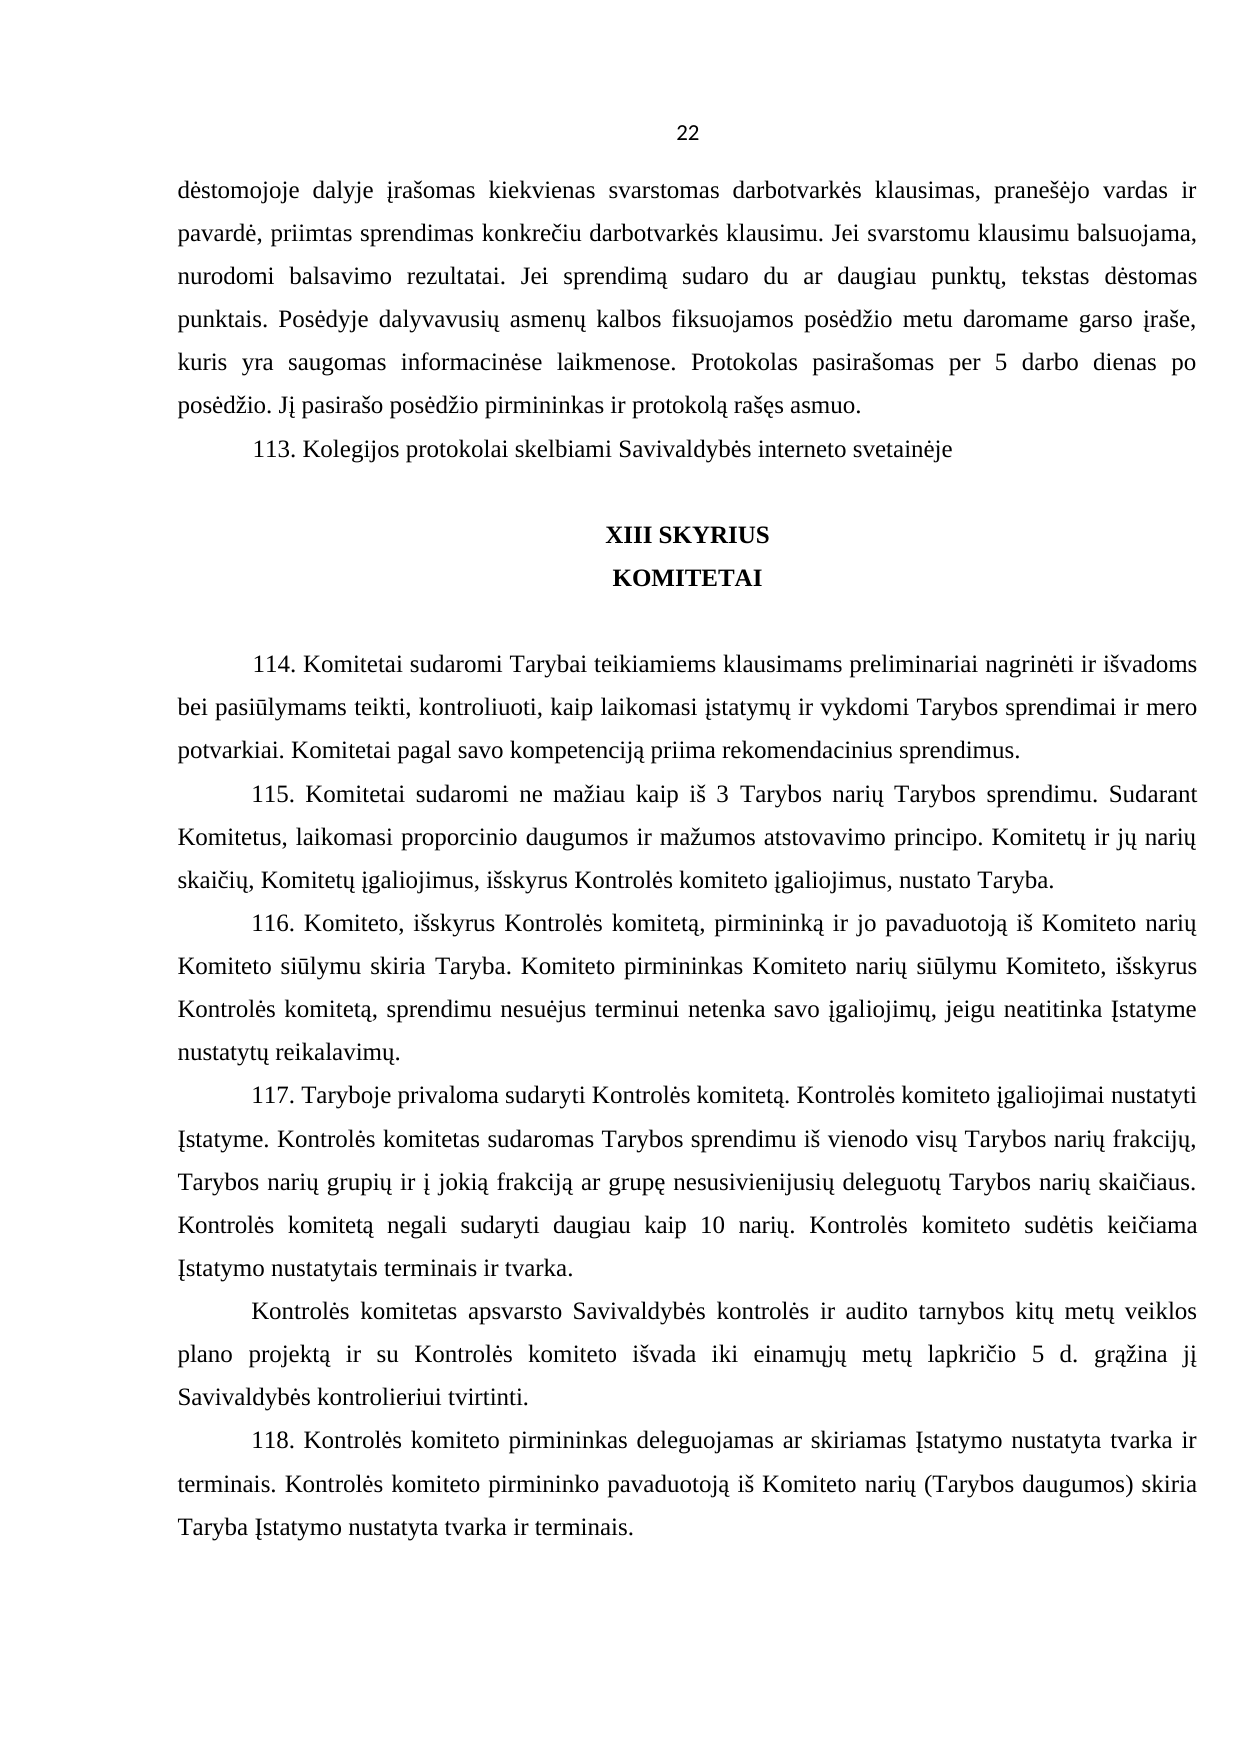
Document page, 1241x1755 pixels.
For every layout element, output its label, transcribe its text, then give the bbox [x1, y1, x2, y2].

subtitle KOMITETAI [177, 563, 1198, 592]
text 114. Komitetai sudaromi Tarybai teikiamiems klausimams preliminariai nagrinėti ir išvadoms bei pasiūlymams teikti, kontroliuoti, kaip laikomasi įstatymų ir vykdomi Tarybos sprendimai ir mero potvarkiai. Komitetai pagal savo kompetenciją priima rekomendacinius sprendimus. [177, 649, 1198, 764]
subtitle XIII SKYRIUS [177, 520, 1198, 549]
text dėstomojoje dalyje įrašomas kiekvienas svarstomas darbotvarkės klausimas, pranešėjo vardas ir pavardė, priimtas sprendimas konkrečiu darbotvarkės klausimu. Jei svarstomu klausimu balsuojama, nurodomi balsavimo rezultatai. Jei sprendimą sudaro du ar daugiau punktų, tekstas dėstomas punktais. Posėdyje dalyvavusių asmenų kalbos fiksuojamos posėdžio metu daromame garso įraše, kuris yra saugomas informacinėse laikmenose. Protokolas pasirašomas per 5 darbo dienas po posėdžio. Jį pasirašo posėdžio pirmininkas ir protokolą rašęs asmuo. [177, 175, 1198, 419]
text 118. Kontrolės komiteto pirmininkas deleguojamas ar skiriamas Įstatymo nustatyta tvarka ir terminais. Kontrolės komiteto pirmininko pavaduotoją iš Komiteto narių (Tarybos daugumos) skiria Taryba Įstatymo nustatyta tvarka ir terminais. [177, 1426, 1198, 1541]
text Kontrolės komitetas apsvarsto Savivaldybės kontrolės ir audito tarnybos kitų metų veiklos plano projektą ir su Kontrolės komiteto išvada iki einamųjų metų lapkričio 5 d. grąžina jį Savivaldybės kontrolieriui tvirtinti. [177, 1296, 1198, 1411]
text 115. Komitetai sudaromi ne mažiau kaip iš 3 Tarybos narių Tarybos sprendimu. Sudarant Komitetus, laikomasi proporcinio daugumos ir mažumos atstovavimo principo. Komitetų ir jų narių skaičių, Komitetų įgaliojimus, išskyrus Kontrolės komiteto įgaliojimus, nustato Taryba. [177, 779, 1198, 894]
text 113. Kolegijos protokolai skelbiami Savivaldybės interneto svetainėje [177, 434, 1198, 462]
text 116. Komiteto, išskyrus Kontrolės komitetą, pirmininką ir jo pavaduotoją iš Komiteto narių Komiteto siūlymu skiria Taryba. Komiteto pirmininkas Komiteto narių siūlymu Komiteto, išskyrus Kontrolės komitetą, sprendimu nesuėjus terminui netenka savo įgaliojimų, jeigu neatitinka Įstatyme nustatytų reikalavimų. [177, 908, 1198, 1066]
text 117. Taryboje privaloma sudaryti Kontrolės komitetą. Kontrolės komiteto įgaliojimai nustatyti Įstatyme. Kontrolės komitetas sudaromas Tarybos sprendimu iš vienodo visų Tarybos narių frakcijų, Tarybos narių grupių ir į jokią frakciją ar grupę nesusivienijusių deleguotų Tarybos narių skaičiaus. Kontrolės komitetą negali sudaryti daugiau kaip 10 narių. Kontrolės komiteto sudėtis keičiama Įstatymo nustatytais terminais ir tvarka. [177, 1081, 1198, 1282]
